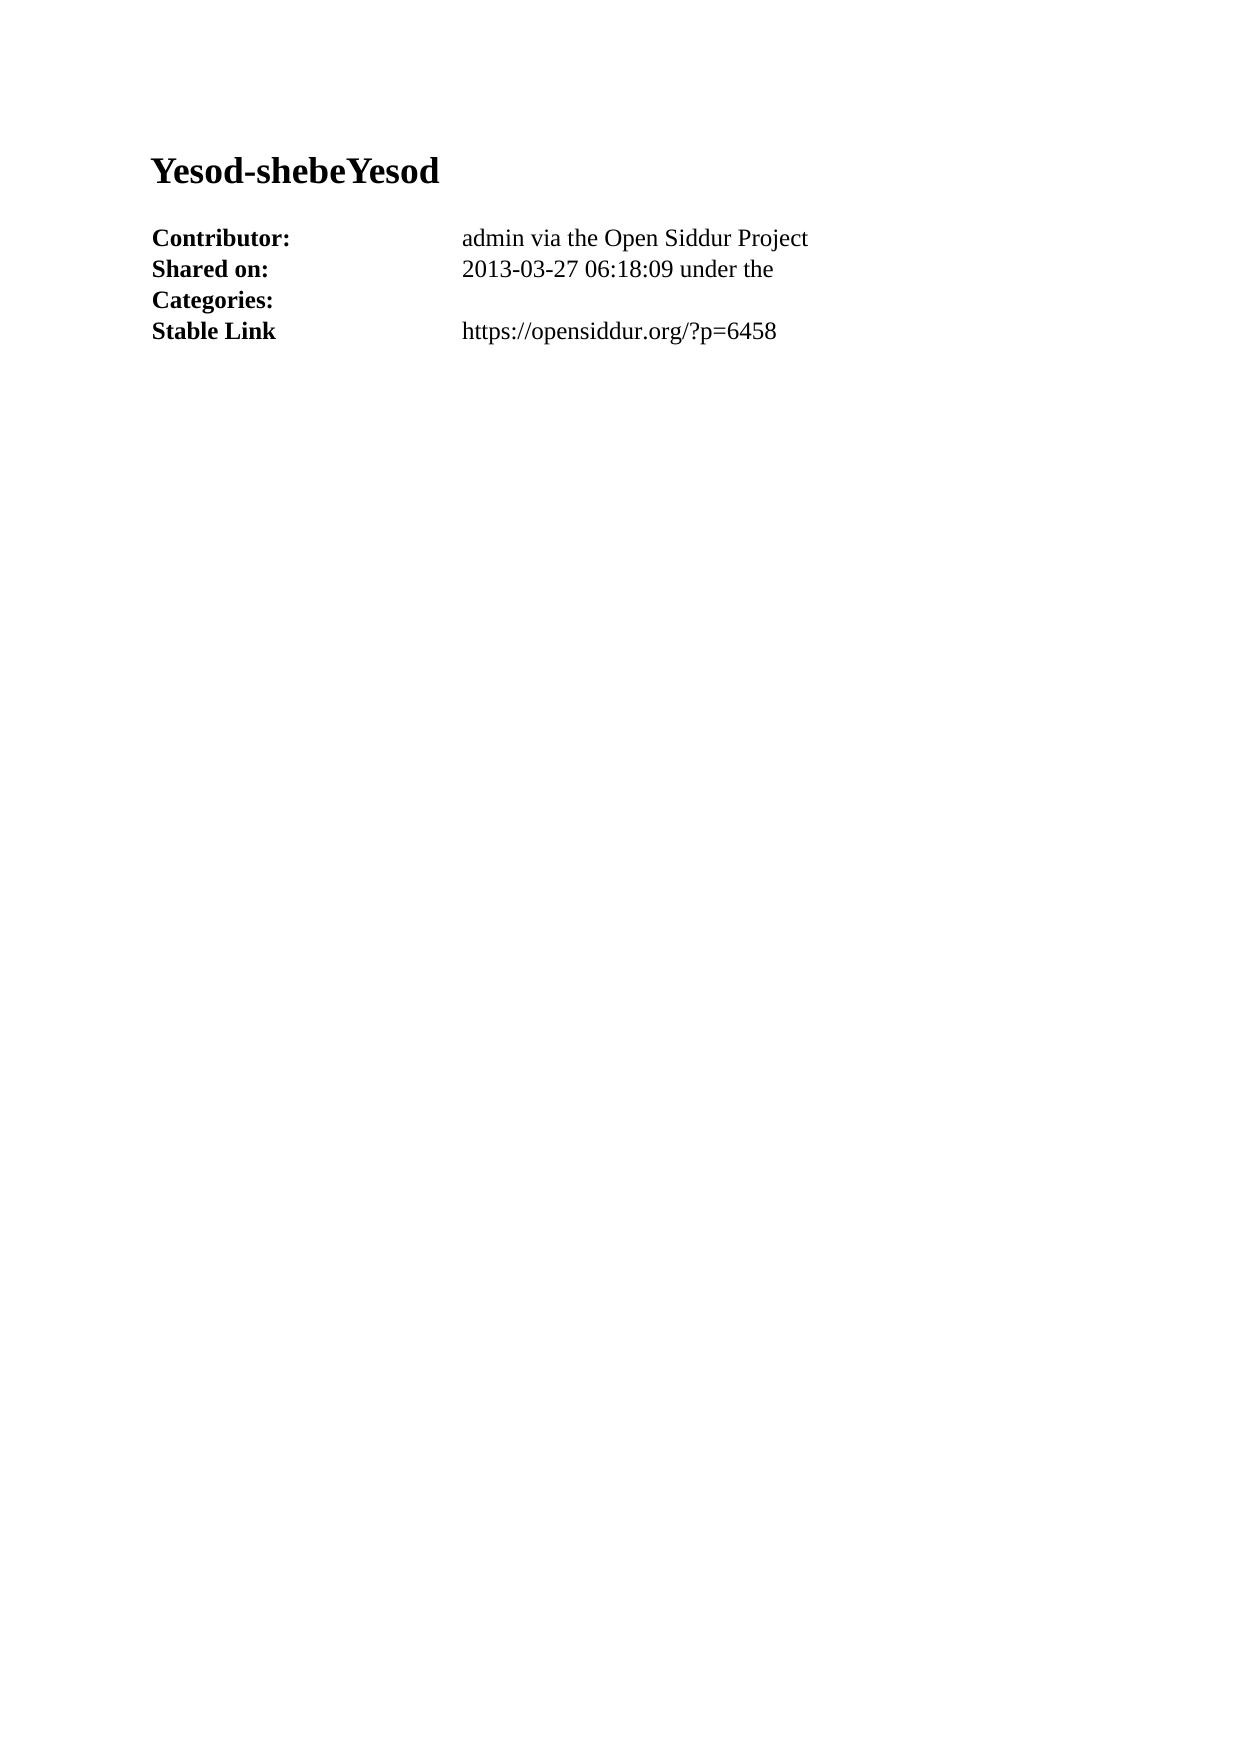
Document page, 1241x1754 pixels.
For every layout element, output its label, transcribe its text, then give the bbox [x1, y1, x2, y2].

table_header admin via the Open Siddur Project [460, 223, 1090, 253]
table_header Contributor: [150, 223, 460, 253]
table_cell https://opensiddur.org/?p=6458 [460, 315, 1090, 346]
table_cell Shared on: [150, 254, 460, 284]
table_cell Stable Link [150, 315, 460, 346]
table_cell Categories: [150, 284, 460, 315]
table_cell [460, 284, 1090, 315]
subtitle Yesod-shebeYesod [150, 150, 1090, 192]
table_cell 2013-03-27 06:18:09 under the [460, 254, 1090, 284]
